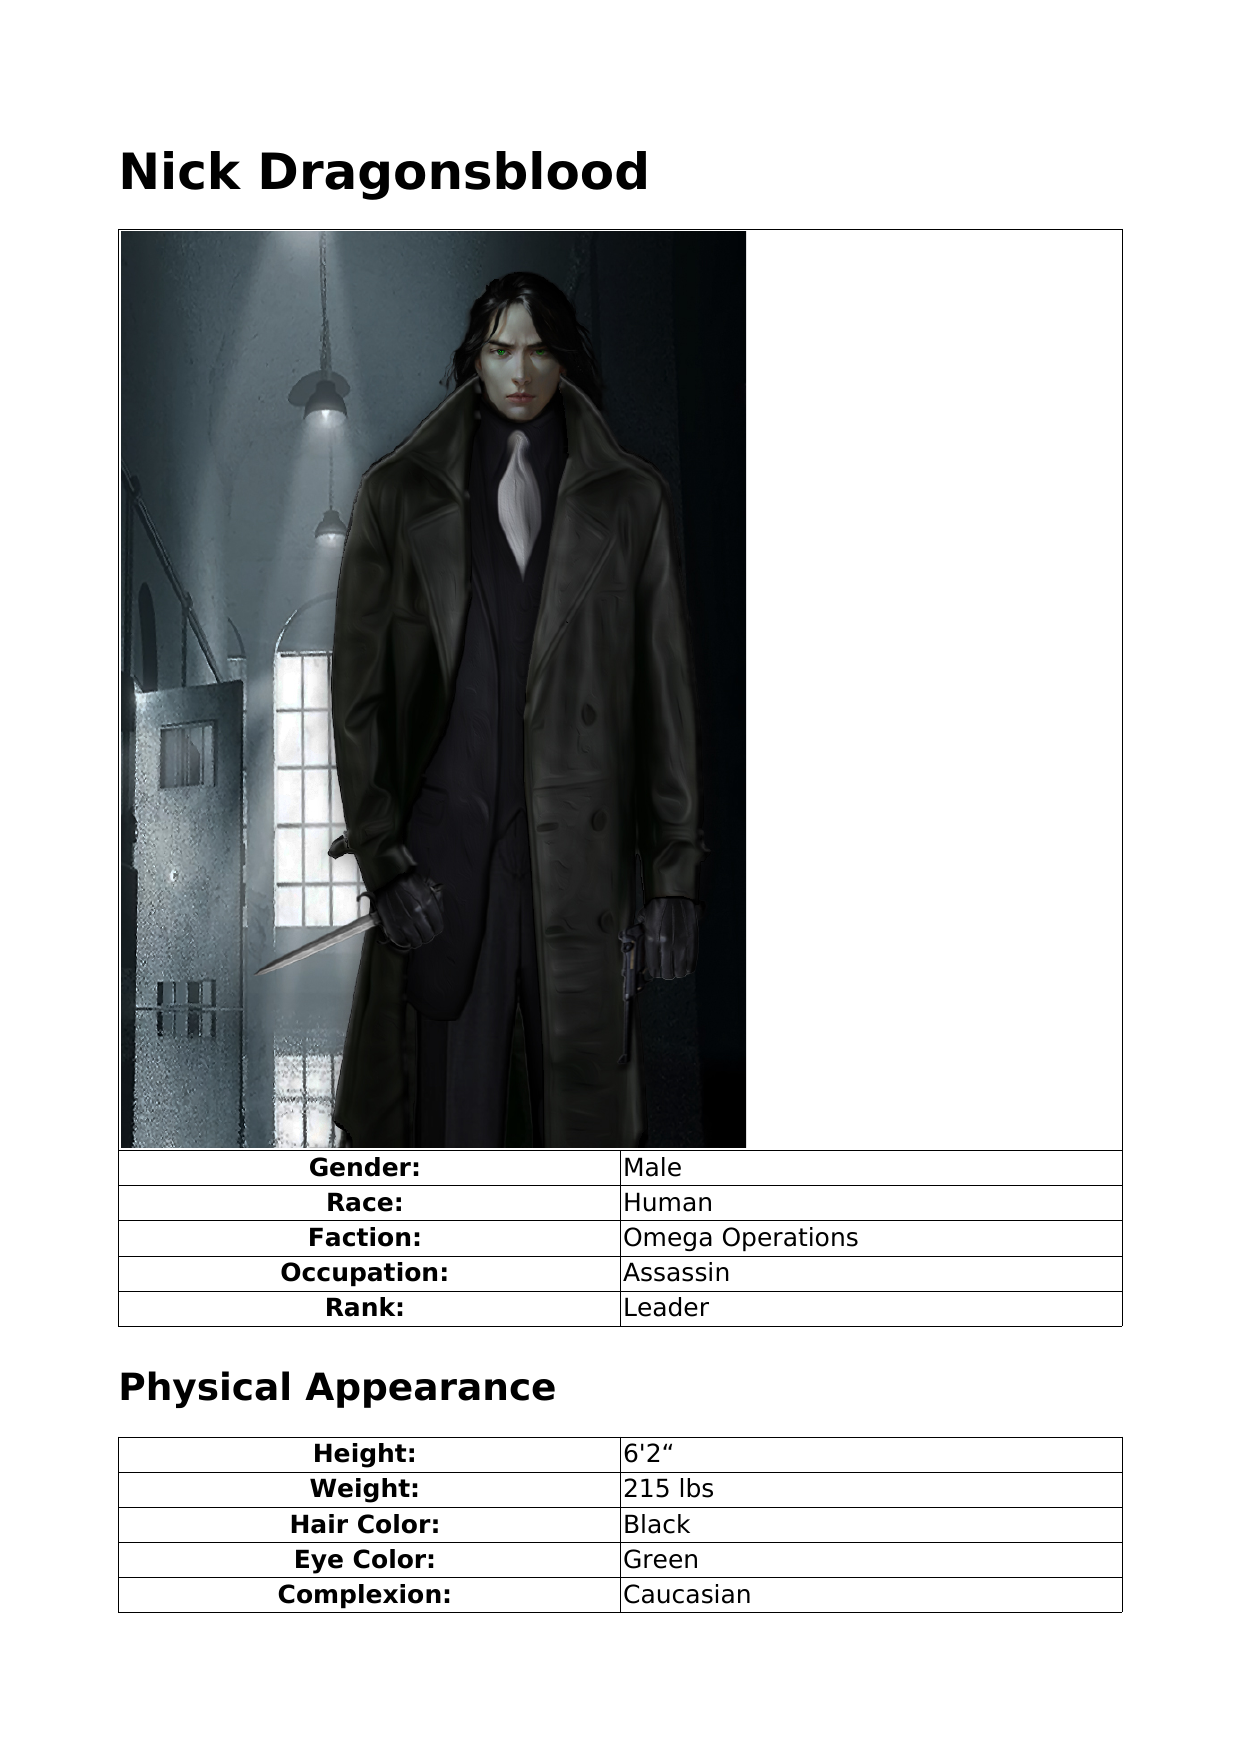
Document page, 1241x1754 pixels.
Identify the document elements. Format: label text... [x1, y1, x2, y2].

table_cell Human [621, 1186, 1122, 1220]
table_header [119, 230, 1122, 1150]
table_cell 215 lbs [621, 1473, 1122, 1507]
table_cell Caucasian [621, 1578, 1122, 1612]
table_cell Assassin [621, 1257, 1122, 1291]
table_cell Leader [621, 1292, 1122, 1326]
subtitle Physical Appearance [118, 1366, 1122, 1409]
table_cell Black [621, 1508, 1122, 1542]
picture [121, 231, 747, 1148]
table_cell Gender: [119, 1151, 620, 1185]
table_cell Eye Color: [119, 1543, 620, 1577]
table_cell Male [621, 1151, 1122, 1185]
table_cell Rank: [119, 1292, 620, 1326]
table_cell Omega Operations [621, 1221, 1122, 1256]
subtitle Nick Dragonsblood [118, 143, 1122, 201]
table_header Height: [119, 1438, 620, 1472]
table_cell Race: [119, 1186, 620, 1220]
table_cell Weight: [119, 1473, 620, 1507]
table_cell Hair Color: [119, 1508, 620, 1542]
table_header 6'2“ [621, 1438, 1122, 1472]
table_cell Complexion: [119, 1578, 620, 1612]
table_cell Green [621, 1543, 1122, 1577]
table_cell Faction: [119, 1221, 620, 1256]
table_cell Occupation: [119, 1257, 620, 1291]
